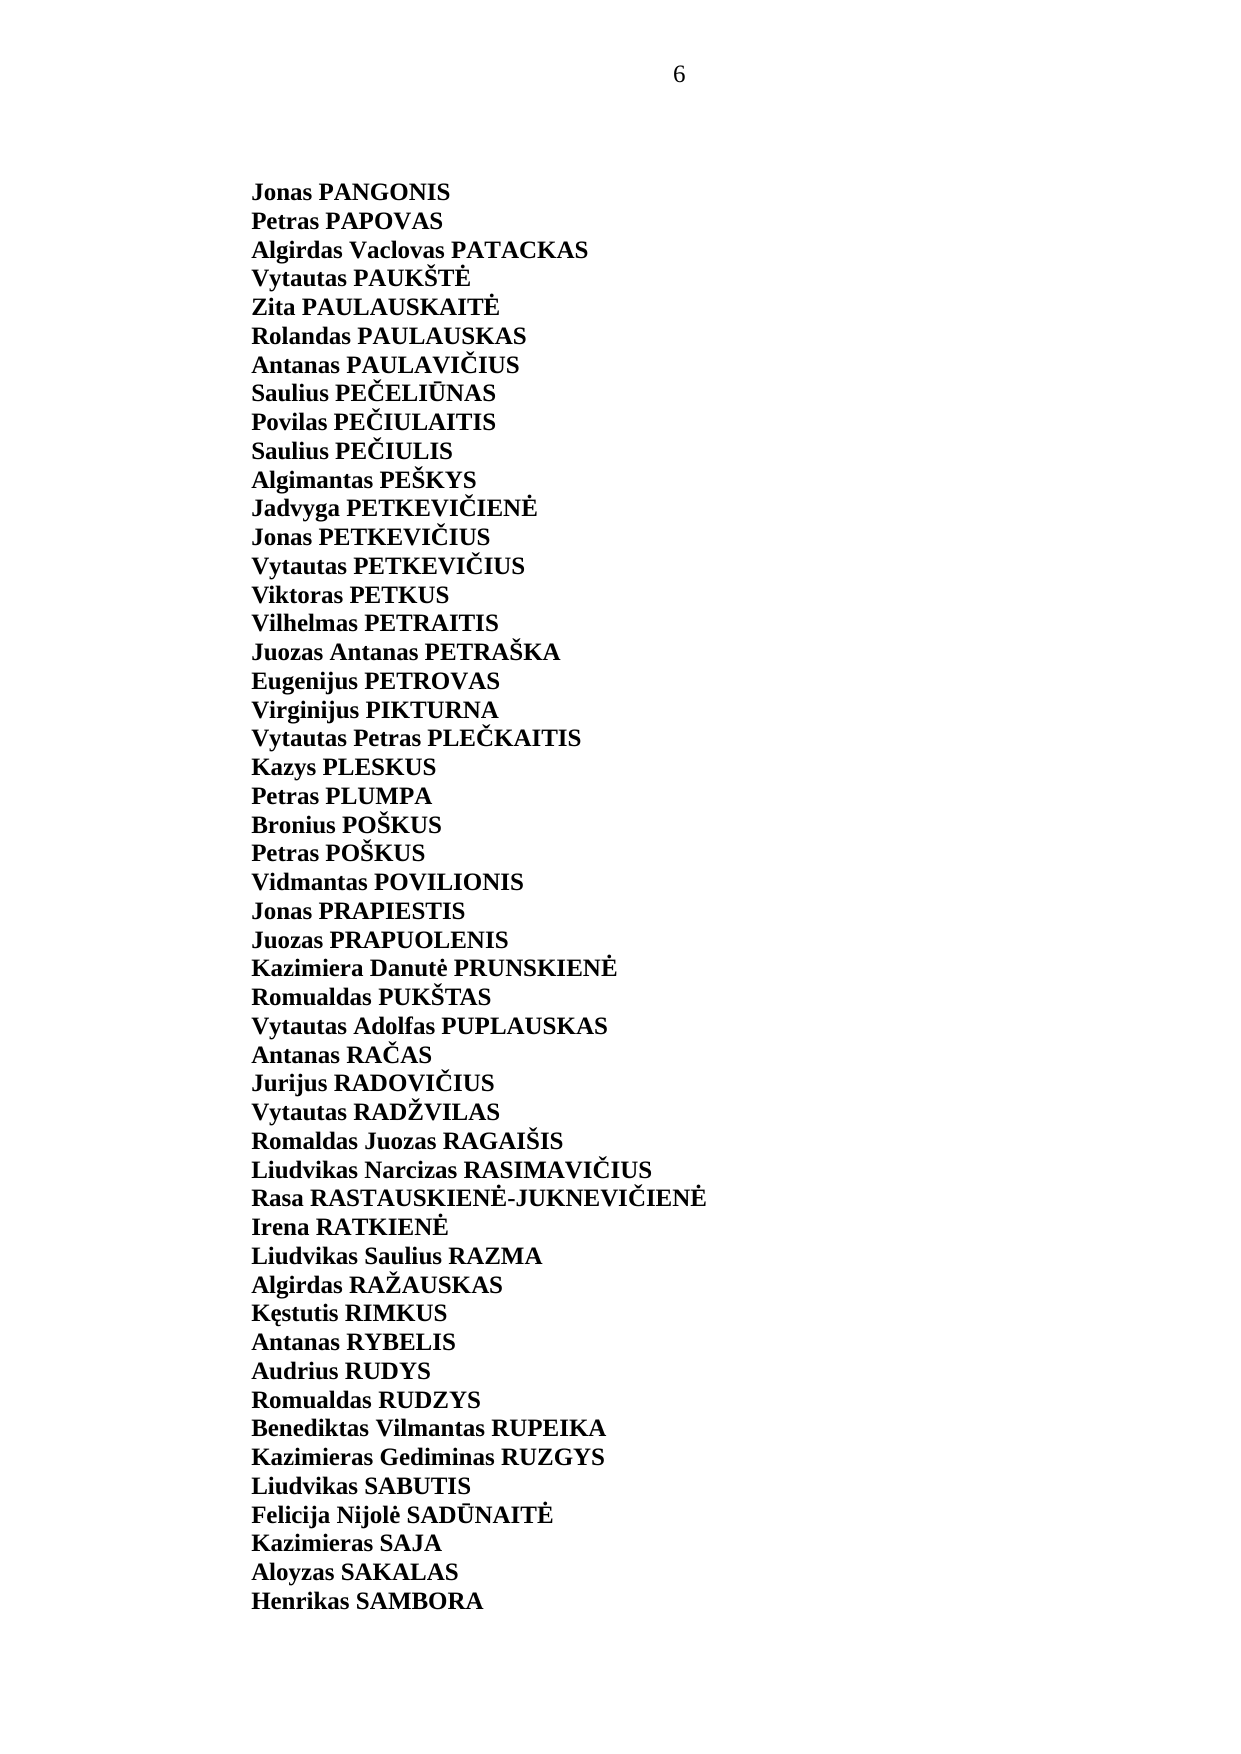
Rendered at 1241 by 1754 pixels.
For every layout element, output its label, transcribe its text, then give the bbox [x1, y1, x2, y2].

text Zita PAULAUSKAITĖ [177, 292, 1181, 321]
text Kęstutis RIMKUS [177, 1298, 1181, 1327]
text Irena RATKIENĖ [177, 1212, 1181, 1241]
text Rasa RASTAUSKIENĖ-JUKNEVIČIENĖ [177, 1183, 1181, 1212]
text Vytautas PAUKŠTĖ [177, 263, 1181, 292]
text Benediktas Vilmantas RUPEIKA [177, 1413, 1181, 1442]
text Juozas PRAPUOLENIS [177, 925, 1181, 953]
text Eugenijus PETROVAS [177, 666, 1181, 695]
text Romualdas RUDZYS [177, 1385, 1181, 1413]
text Jonas PANGONIS [177, 177, 1181, 206]
text Viktoras PETKUS [177, 580, 1181, 608]
text Petras PLUMPA [177, 781, 1181, 810]
text Vilhelmas PETRAITIS [177, 608, 1181, 637]
text Saulius PEČELIŪNAS [177, 378, 1181, 407]
text Algimantas PEŠKYS [177, 465, 1181, 493]
text Juozas Antanas PETRAŠKA [177, 637, 1181, 666]
text Kazimieras Gediminas RUZGYS [177, 1442, 1181, 1471]
text Petras PAPOVAS [177, 206, 1181, 235]
text Petras POŠKUS [177, 838, 1181, 867]
text Liudvikas Narcizas RASIMAVIČIUS [177, 1155, 1181, 1183]
text Jurijus RADOVIČIUS [177, 1068, 1181, 1097]
text Vytautas PETKEVIČIUS [177, 551, 1181, 580]
text Algirdas RAŽAUSKAS [177, 1270, 1181, 1298]
text Romualdas PUKŠTAS [177, 982, 1181, 1011]
text Felicija Nijolė SADŪNAITĖ [177, 1500, 1181, 1528]
text Romaldas Juozas RAGAIŠIS [177, 1126, 1181, 1155]
text Kazys PLESKUS [177, 752, 1181, 781]
text Jonas PRAPIESTIS [177, 896, 1181, 925]
text Virginijus PIKTURNA [177, 695, 1181, 723]
text Antanas PAULAVIČIUS [177, 350, 1181, 378]
text Vytautas Petras PLEČKAITIS [177, 723, 1181, 752]
text Kazimiera Danutė PRUNSKIENĖ [177, 953, 1181, 982]
text Algirdas Vaclovas PATACKAS [177, 235, 1181, 263]
text Henrikas SAMBORA [177, 1586, 1181, 1615]
text Saulius PEČIULIS [177, 436, 1181, 465]
text Jadvyga PETKEVIČIENĖ [177, 493, 1181, 522]
text Povilas PEČIULAITIS [177, 407, 1181, 436]
text Liudvikas Saulius RAZMA [177, 1241, 1181, 1270]
text Bronius POŠKUS [177, 810, 1181, 838]
text Jonas PETKEVIČIUS [177, 522, 1181, 551]
text Audrius RUDYS [177, 1356, 1181, 1385]
text Antanas RAČAS [177, 1040, 1181, 1068]
text Vytautas RADŽVILAS [177, 1097, 1181, 1126]
text Vidmantas POVILIONIS [177, 867, 1181, 896]
text Vytautas Adolfas PUPLAUSKAS [177, 1011, 1181, 1040]
text Antanas RYBELIS [177, 1327, 1181, 1356]
text Aloyzas SAKALAS [177, 1557, 1181, 1586]
text Liudvikas SABUTIS [177, 1471, 1181, 1500]
text Rolandas PAULAUSKAS [177, 321, 1181, 350]
text Kazimieras SAJA [177, 1528, 1181, 1557]
